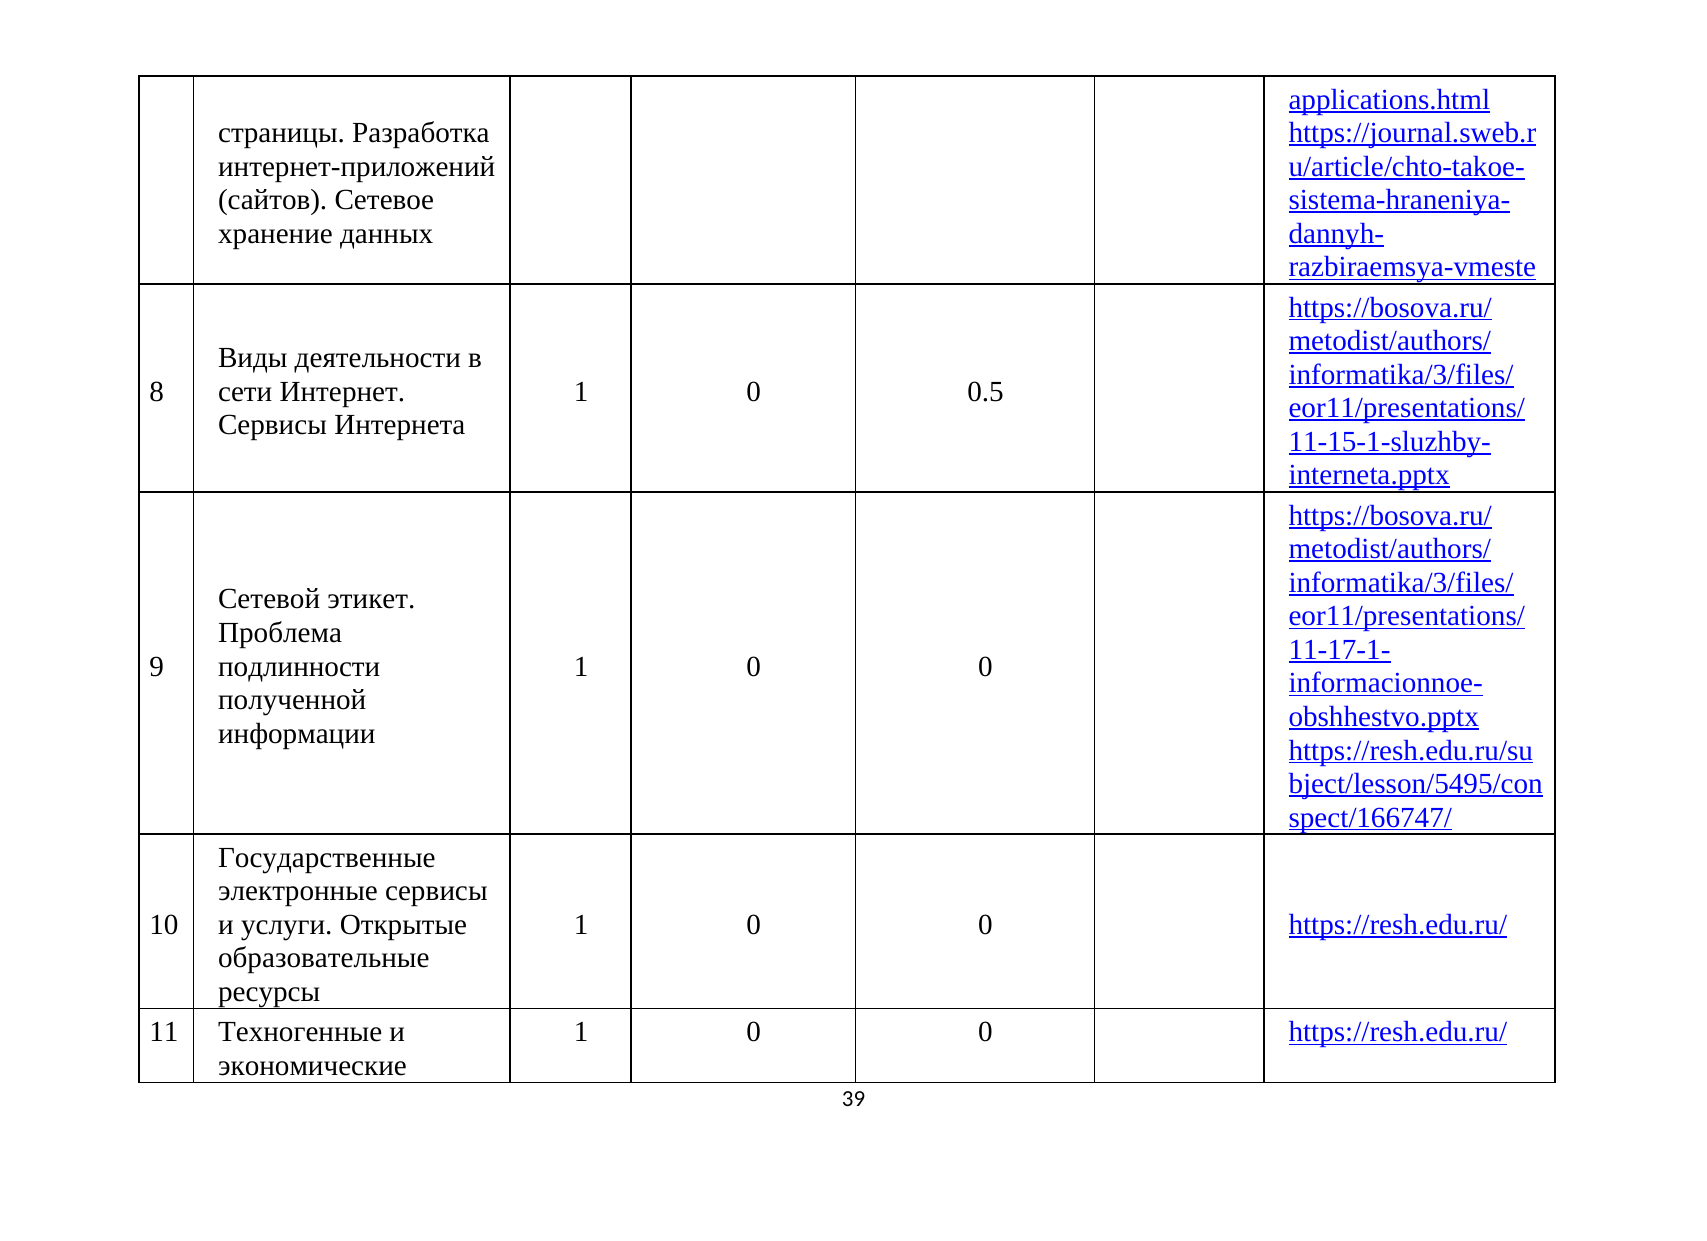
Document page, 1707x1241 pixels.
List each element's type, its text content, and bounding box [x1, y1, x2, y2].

table_cell 0 [632, 1009, 855, 1082]
table_cell 1 [511, 285, 630, 491]
table_cell [1095, 285, 1263, 491]
table_cell [1095, 835, 1263, 1008]
table_cell https://resh.edu.ru/ [1265, 835, 1554, 1008]
table_cell https://bosova.ru/metodist/authors/informatika/3/files/eor11/presentations/11-17-1-informacionnoe-obshhestvo.pptx https://resh.edu.ru/subject/lesson/5495/conspect/166747/ [1265, 493, 1554, 833]
table_cell https://bosova.ru/metodist/authors/informatika/3/files/eor11/presentations/11-15-1-sluzhby-interneta.pptx [1265, 285, 1554, 491]
table_cell Техногенные и экономические [194, 1009, 509, 1082]
table_cell [632, 77, 855, 283]
table_cell applications.html https://journal.sweb.ru/article/chto-takoe-sistema-hraneniya-dannyh-razbiraemsya-vmeste [1265, 77, 1554, 283]
table_cell 1 [511, 493, 630, 833]
table_cell 0 [856, 835, 1094, 1008]
table_cell [1095, 493, 1263, 833]
table_cell 0 [856, 493, 1094, 833]
table_cell 1 [511, 1009, 630, 1082]
table_cell [1095, 1009, 1263, 1082]
table_cell страницы. Разработка интернет-приложений (сайтов). Сетевое хранение данных [194, 77, 509, 283]
table_cell 1 [511, 835, 630, 1008]
table_cell 0 [632, 835, 855, 1008]
table_cell 0.5 [856, 285, 1094, 491]
table_cell [1095, 77, 1263, 283]
table_cell 11 [140, 1009, 193, 1082]
table_cell [856, 77, 1094, 283]
table_cell 9 [140, 493, 193, 833]
table_cell Виды деятельности в сети Интернет. Сервисы Интернета [194, 285, 509, 491]
table_cell Сетевой этикет. Проблема подлинности полученной информации [194, 493, 509, 833]
table_cell 0 [632, 493, 855, 833]
table_cell 0 [632, 285, 855, 491]
table_cell 0 [856, 1009, 1094, 1082]
table_cell 10 [140, 835, 193, 1008]
table_cell [511, 77, 630, 283]
table_cell 8 [140, 285, 193, 491]
table_cell [140, 77, 193, 283]
table_cell Государственные электронные сервисы и услуги. Открытые образовательные ресурсы [194, 835, 509, 1008]
table_cell https://resh.edu.ru/ [1265, 1009, 1554, 1082]
